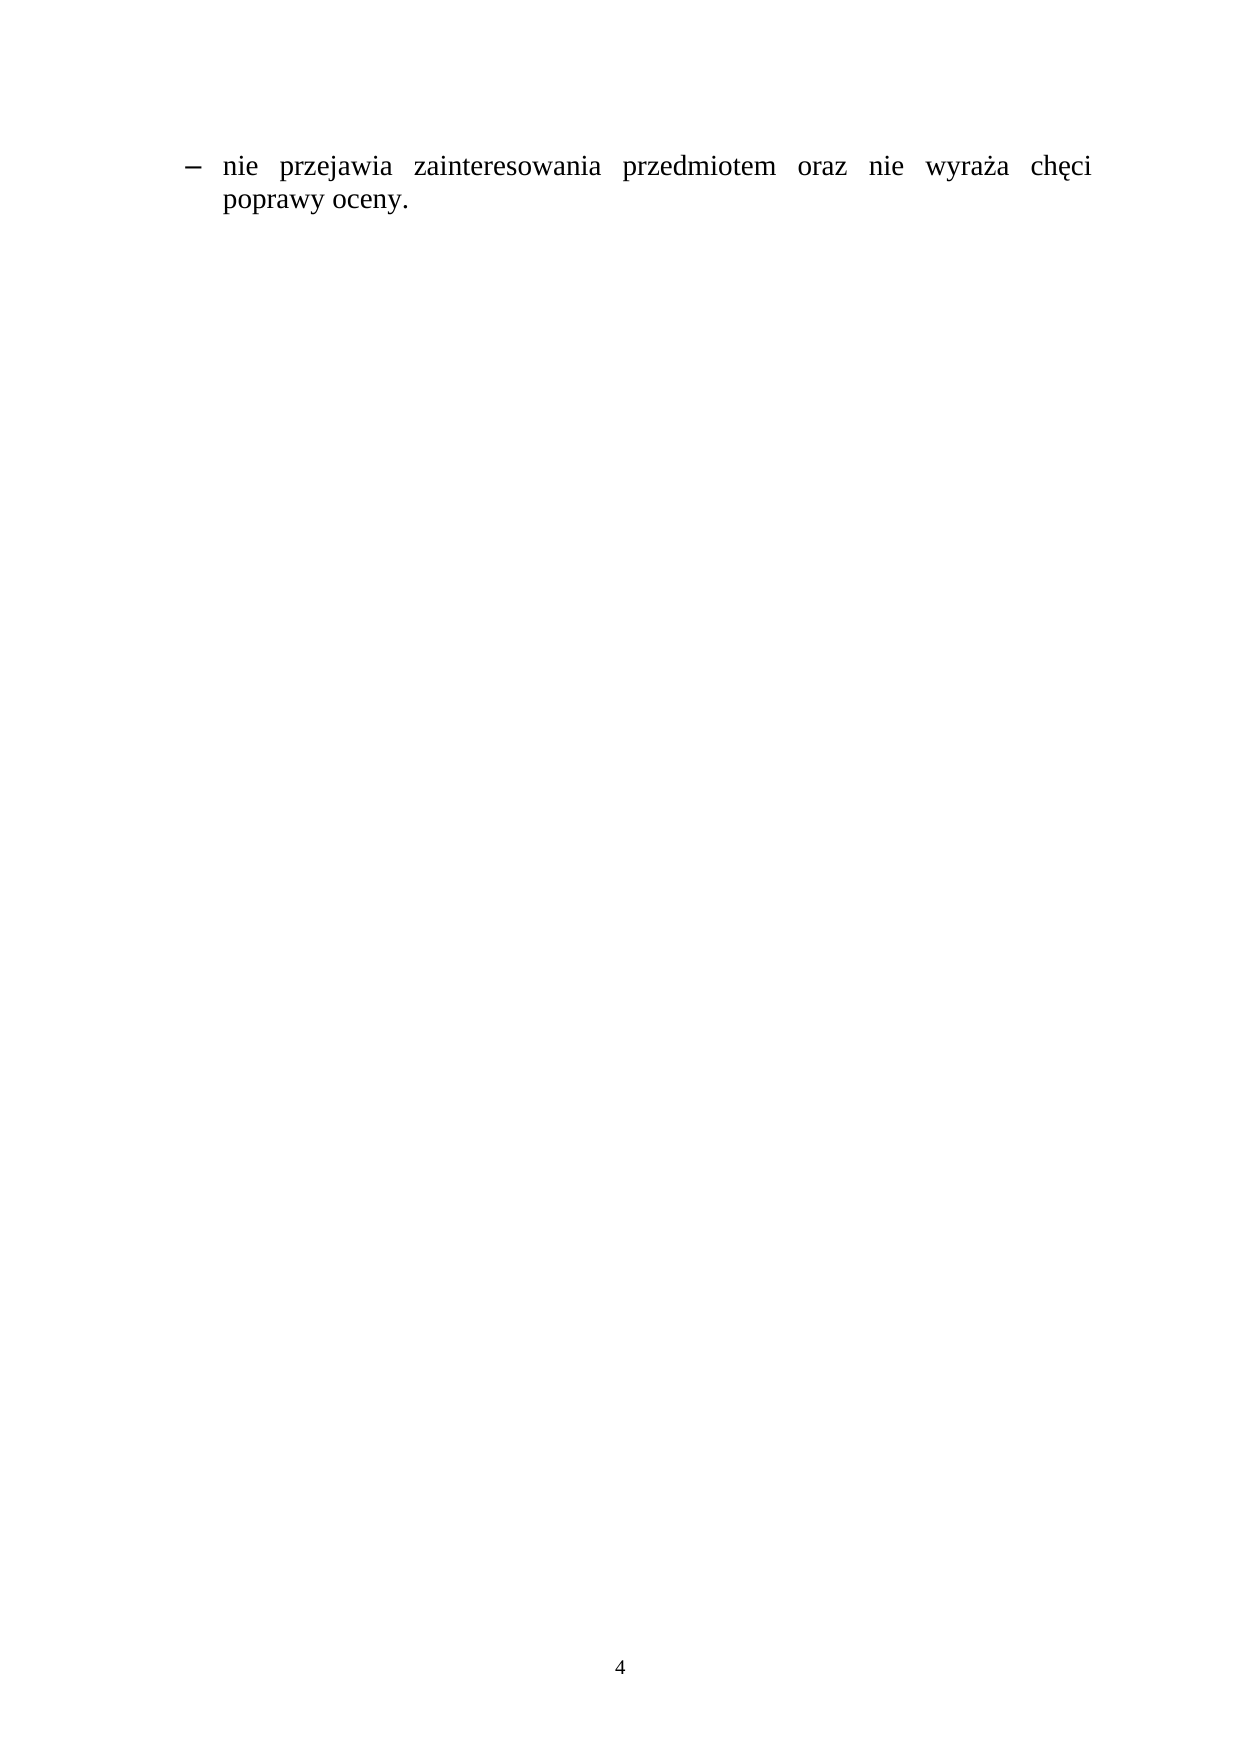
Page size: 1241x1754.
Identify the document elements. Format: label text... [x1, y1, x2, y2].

list nie przejawia zainteresowania przedmiotem oraz nie wyraża chęci poprawy oceny. [185, 148, 1093, 215]
